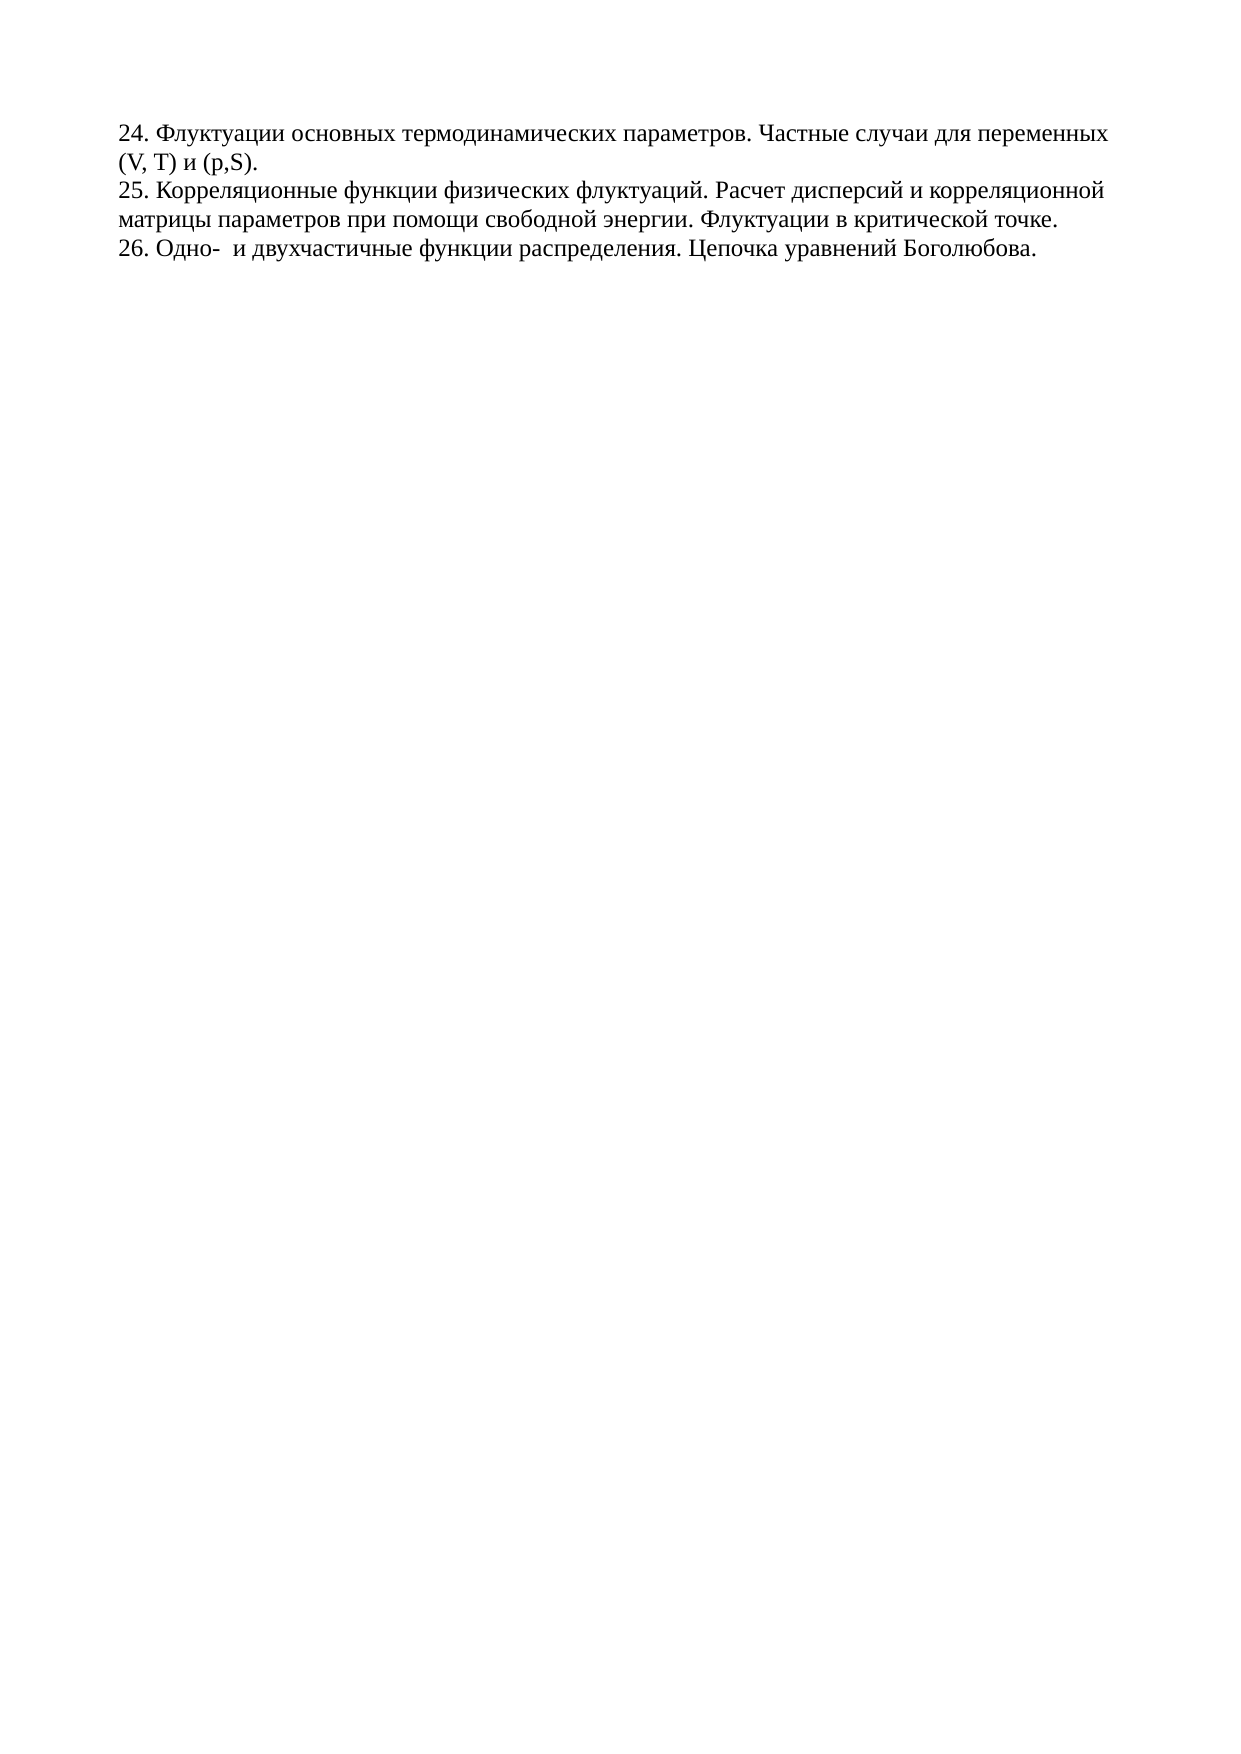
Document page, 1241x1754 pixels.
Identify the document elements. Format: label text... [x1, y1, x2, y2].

text 24. Флуктуации основных термодинамических параметров. Частные случаи для переменных (V, T) и (p,S). [118, 118, 1122, 176]
text 25. Корреляционные функции физических флуктуаций. Расчет дисперсий и корреляционной матрицы параметров при помощи свободной энергии. Флуктуации в критической точке. [118, 176, 1122, 233]
text 26. Одно- и двухчастичные функции распределения. Цепочка уравнений Боголюбова. [118, 233, 1122, 262]
